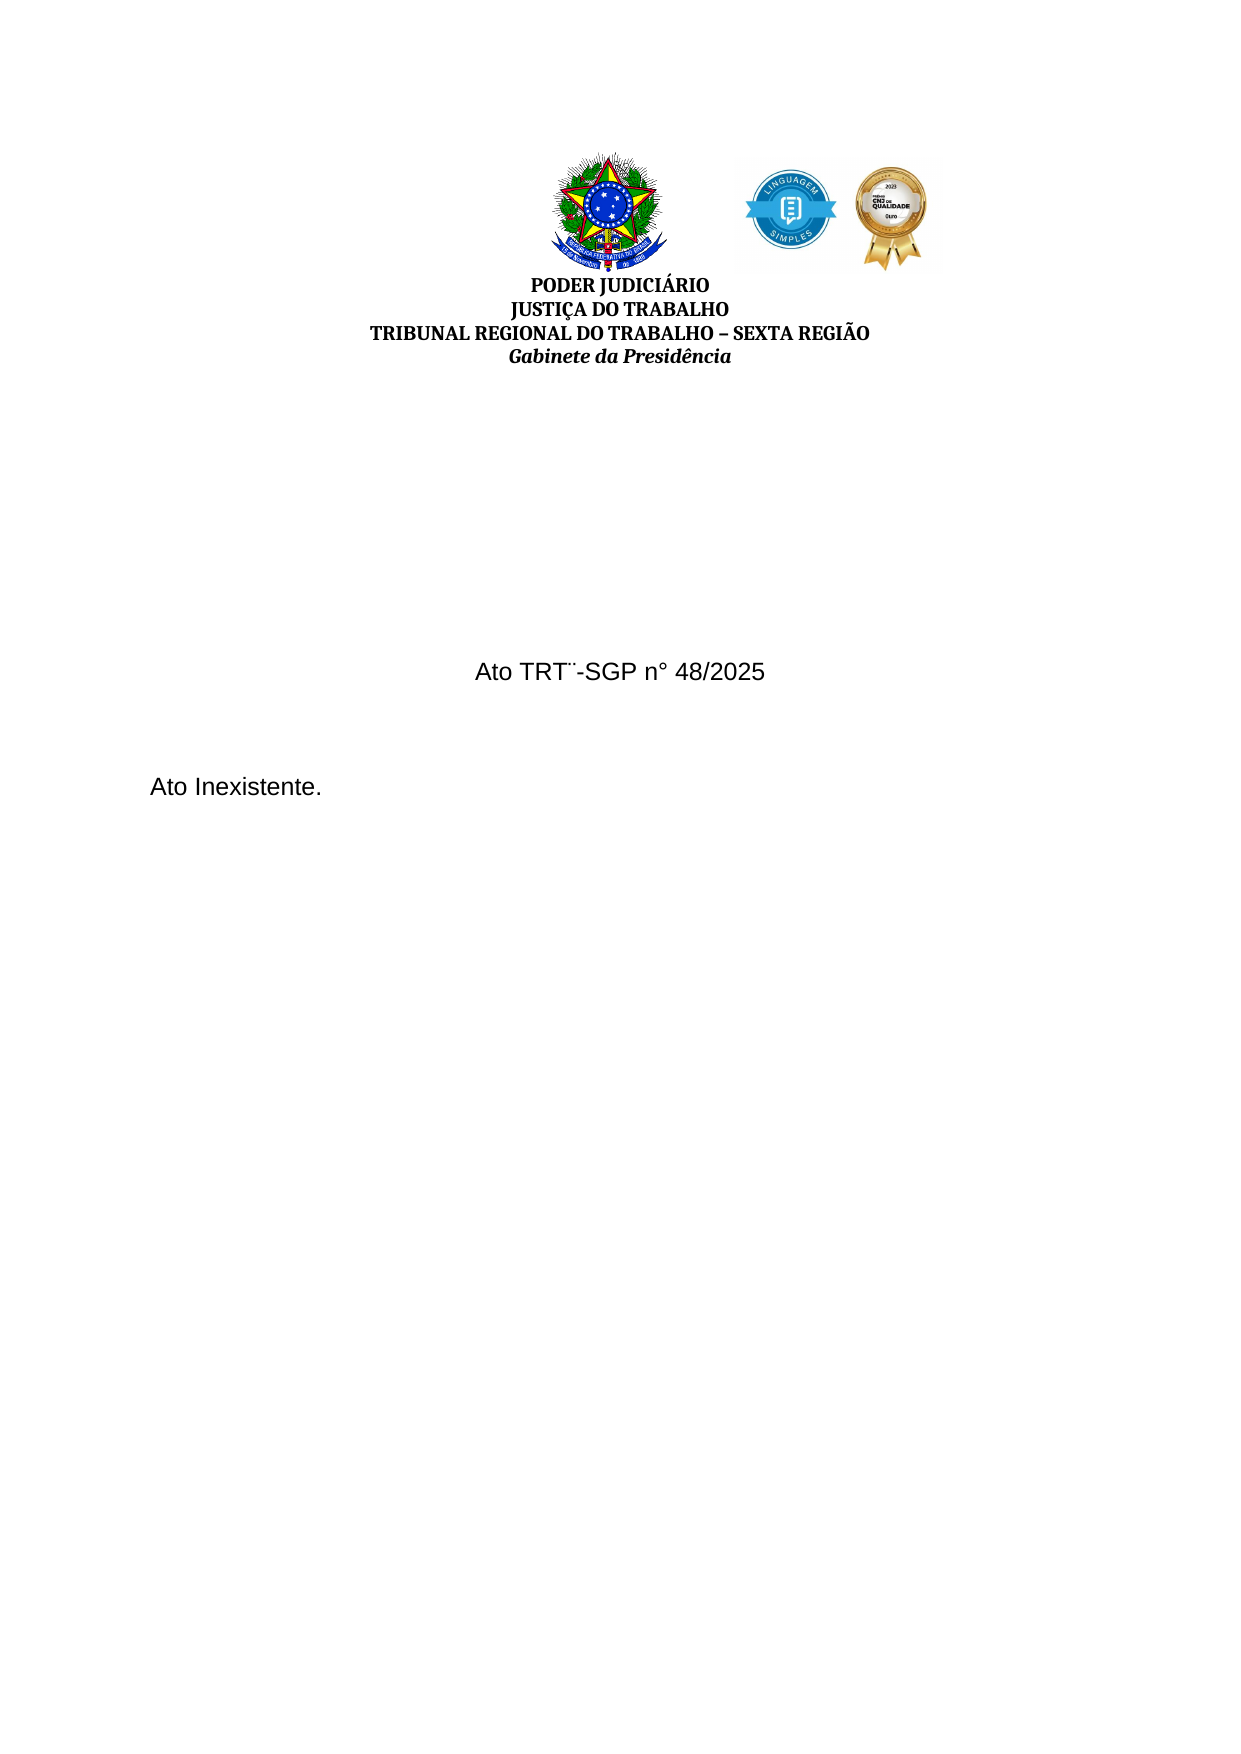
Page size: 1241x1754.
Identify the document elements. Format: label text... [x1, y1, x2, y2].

text TRIBUNAL REGIONAL DO TRABALHO – SEXTA REGIÃO [150, 321, 1090, 345]
picture [734, 157, 944, 274]
text Gabinete da Presidência [150, 345, 1090, 369]
text Ato Inexistente. [150, 772, 1090, 800]
text JUSTIÇA DO TRABALHO [150, 297, 1090, 321]
text Ato TRT¨-SGP n° 48/2025 [150, 657, 1090, 685]
text PODER JUDICIÁRIO [150, 273, 1090, 297]
picture [545, 150, 670, 274]
